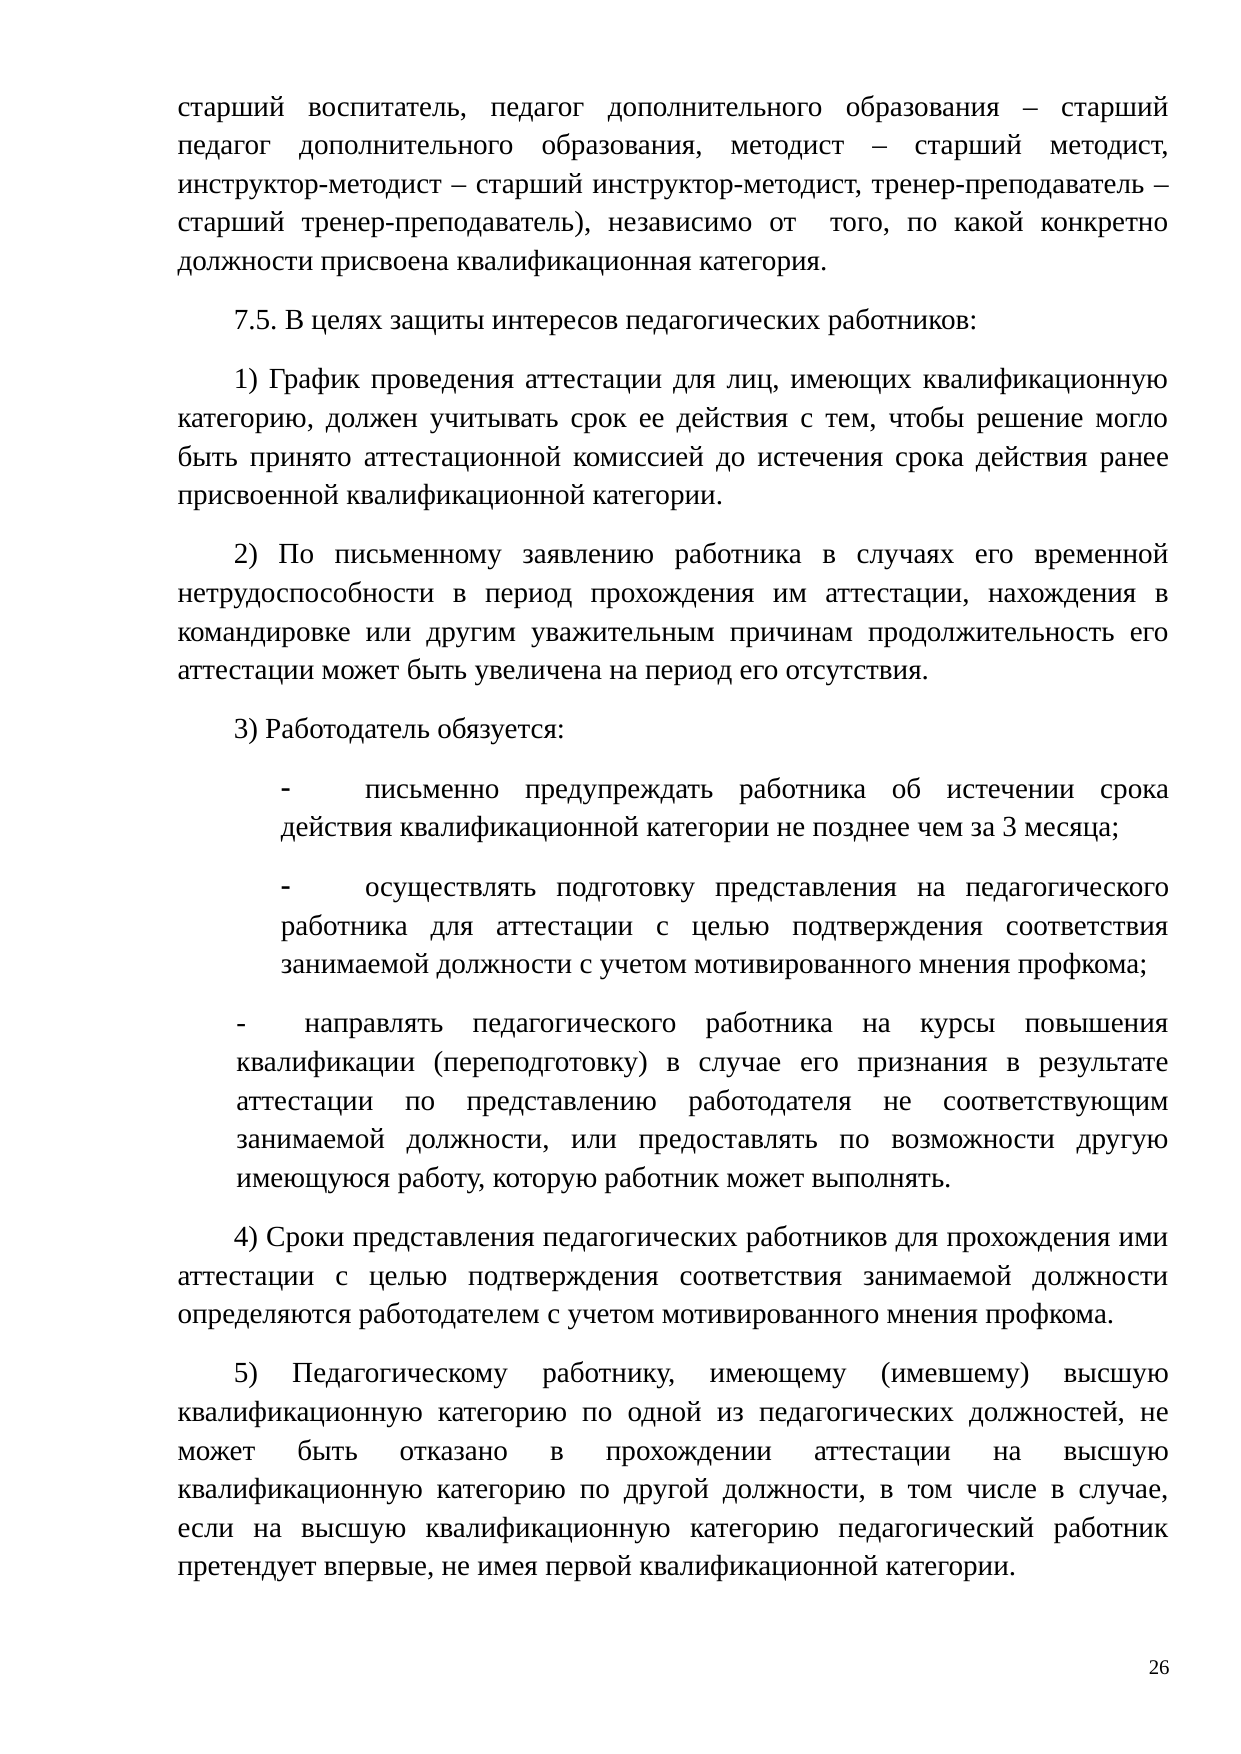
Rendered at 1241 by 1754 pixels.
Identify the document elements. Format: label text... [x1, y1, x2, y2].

text старший воспитатель, педагог дополнительного образования – старший педагог дополнительного образования, методист – старший методист, инструктор-методист – старший инструктор-методист, тренер-преподаватель – старший тренер-преподаватель), независимо от того, по какой конкретно должности присвоена квалификационная категория. [177, 89, 1169, 276]
text 4) Сроки представления педагогических работников для прохождения ими аттестации с целью подтверждения соответствия занимаемой должности определяются работодателем с учетом мотивированного мнения профкома. [177, 1219, 1169, 1330]
text 5) Педагогическому работнику, имеющему (имевшему) высшую квалификационную категорию по одной из педагогических должностей, не может быть отказано в прохождении аттестации на высшую квалификационную категорию по другой должности, в том числе в случае, если на высшую квалификационную категорию педагогический работник претендует впервые, не имея первой квалификационной категории. [177, 1356, 1169, 1582]
list осуществлять подготовку представления на педагогического работника для аттестации с целью подтверждения соответствия занимаемой должности с учетом мотивированного мнения профкома; [281, 869, 1169, 980]
text 7.5. В целях защиты интересов педагогических работников: [177, 302, 1169, 336]
text 2) По письменному заявлению работника в случаях его временной нетрудоспособности в период прохождения им аттестации, нахождения в командировке или другим уважительным причинам продолжительность его аттестации может быть увеличена на период его отсутствия. [177, 537, 1169, 686]
text 3) Работодатель обязуется: [177, 712, 1169, 745]
text - направлять педагогического работника на курсы повышения квалификации (переподготовку) в случае его признания в результате аттестации по представлению работодателя не соответствующим занимаемой должности, или предоставлять по возможности другую имеющуюся работу, которую работник может выполнять. [236, 1006, 1169, 1193]
list письменно предупреждать работника об истечении срока действия квалификационной категории не позднее чем за 3 месяца; [281, 771, 1169, 843]
text 1) График проведения аттестации для лиц, имеющих квалификационную категорию, должен учитывать срок ее действия с тем, чтобы решение могло быть принято аттестационной комиссией до истечения срока действия ранее присвоенной квалификационной категории. [177, 362, 1169, 511]
